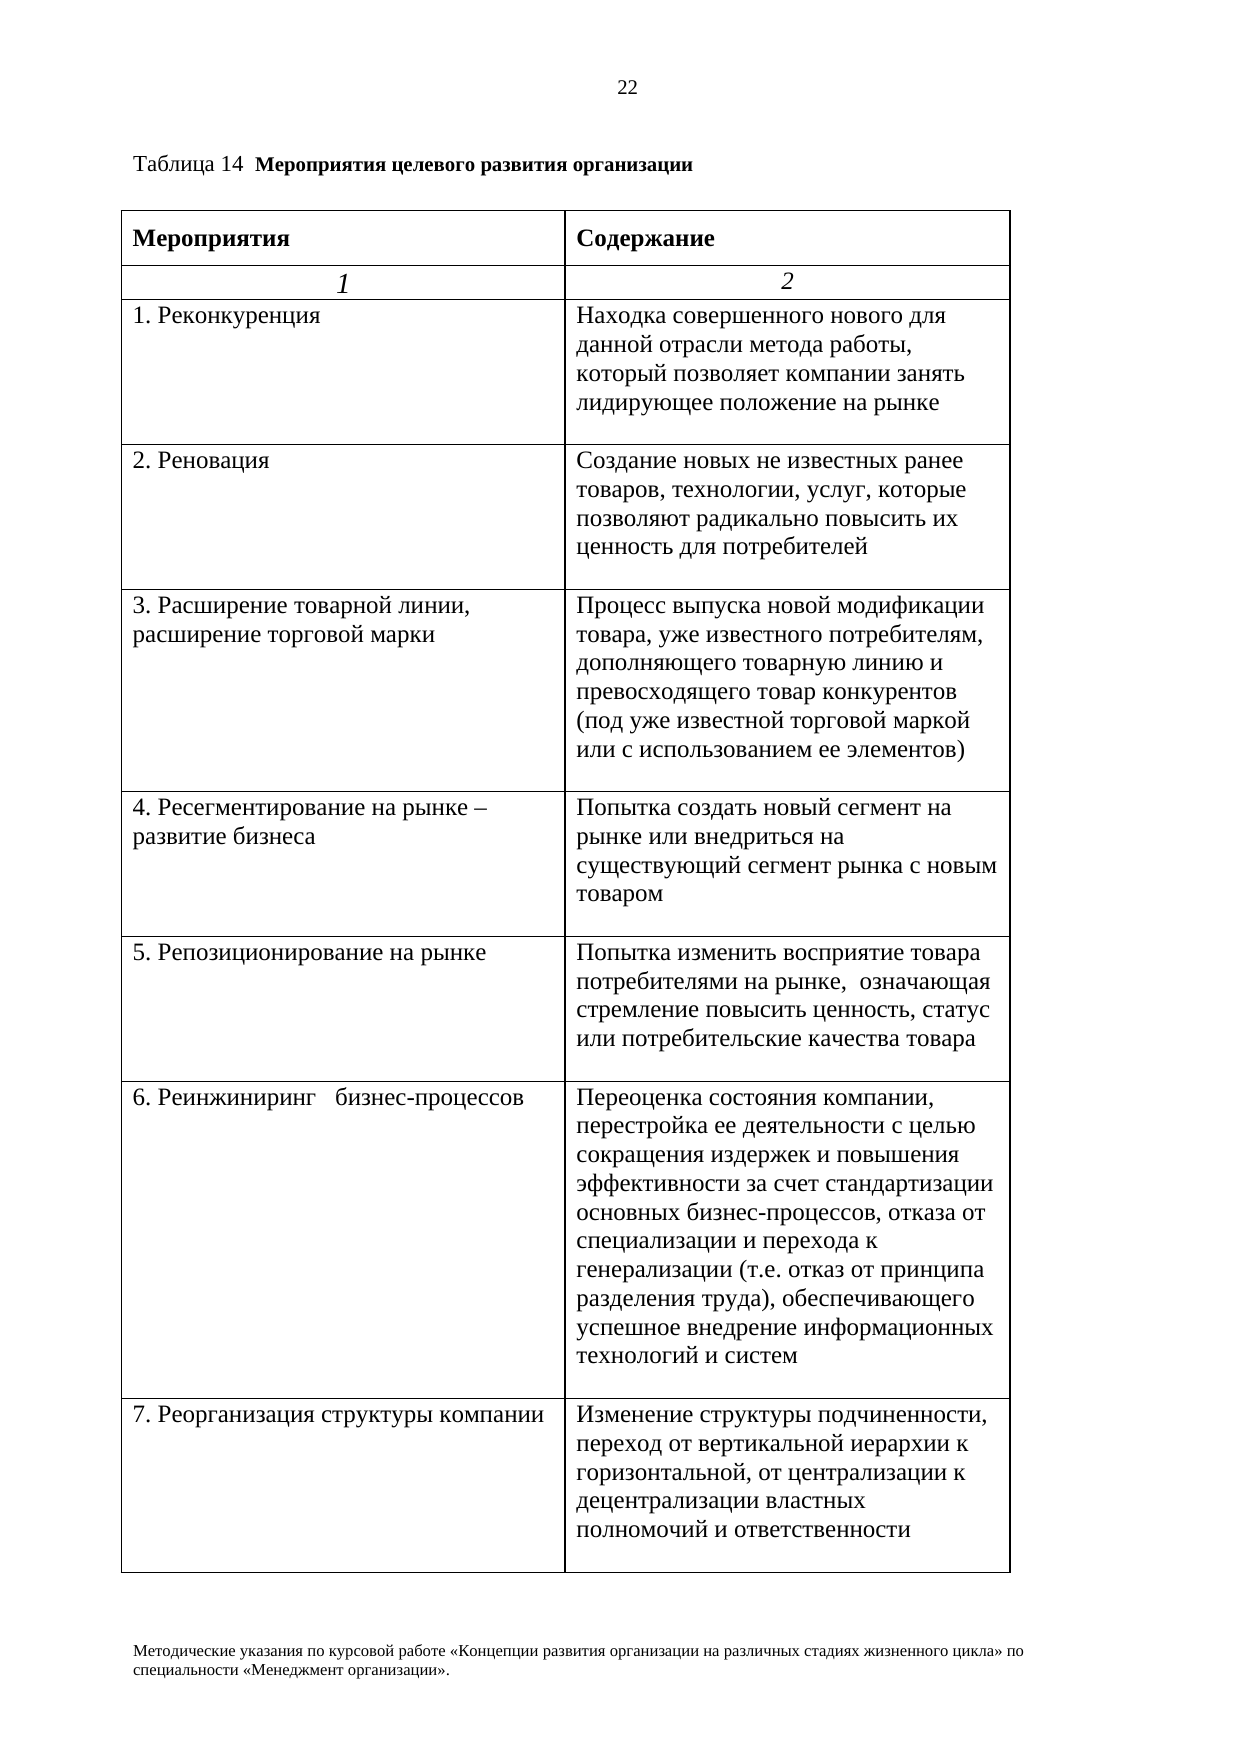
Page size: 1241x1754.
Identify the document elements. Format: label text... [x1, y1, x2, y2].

table_cell 2 [566, 266, 1009, 299]
table_cell 4. Ресегментирование на рынке – развитие бизнеса [122, 792, 564, 936]
table_cell Изменение структуры подчиненности, переход от вертикальной иерархии к горизонтальной, от централизации к децентрализации властных полномочий и ответственности [566, 1399, 1009, 1572]
table_header Мероприятия [122, 211, 564, 265]
table_cell 2. Реновация [122, 445, 564, 589]
subtitle Таблица 14 Мероприятия целевого развития организации [133, 150, 1122, 176]
table_cell Находка совершенного нового для данной отрасли метода работы, который позволяет компании занять лидирующее положение на рынке [566, 300, 1009, 444]
table_cell 6. Реинжиниринг бизнес-процессов [122, 1082, 564, 1398]
table_cell Попытка изменить восприятие товара потребителями на рынке, означающая стремление повысить ценность, статус или потребительские качества товара [566, 937, 1009, 1081]
table_cell Переоценка состояния компании, перестройка ее деятельности с целью сокращения издержек и повышения эффективности за счет стандартизации основных бизнес-процессов, отказа от специализации и перехода к генерализации (т.е. отказ от принципа разделения труда), обеспечивающего успешное внедрение информационных технологий и систем [566, 1082, 1009, 1398]
table_cell Процесс выпуска новой модификации товара, уже известного потребителям, дополняющего товарную линию и превосходящего товар конкурентов (под уже известной торговой маркой или с использованием ее элементов) [566, 590, 1009, 791]
table_cell 1. Реконкуренция [122, 300, 564, 444]
table_cell 3. Расширение товарной линии, расширение торговой марки [122, 590, 564, 791]
table_cell 1 [122, 266, 564, 299]
table_cell 7. Реорганизация структуры компании [122, 1399, 564, 1572]
table_cell Создание новых не известных ранее товаров, технологии, услуг, которые позволяют радикально повысить их ценность для потребителей [566, 445, 1009, 589]
table_cell Попытка создать новый сегмент на рынке или внедриться на существующий сегмент рынка с новым товаром [566, 792, 1009, 936]
table_header Содержание [566, 211, 1009, 265]
table_cell 5. Репозиционирование на рынке [122, 937, 564, 1081]
